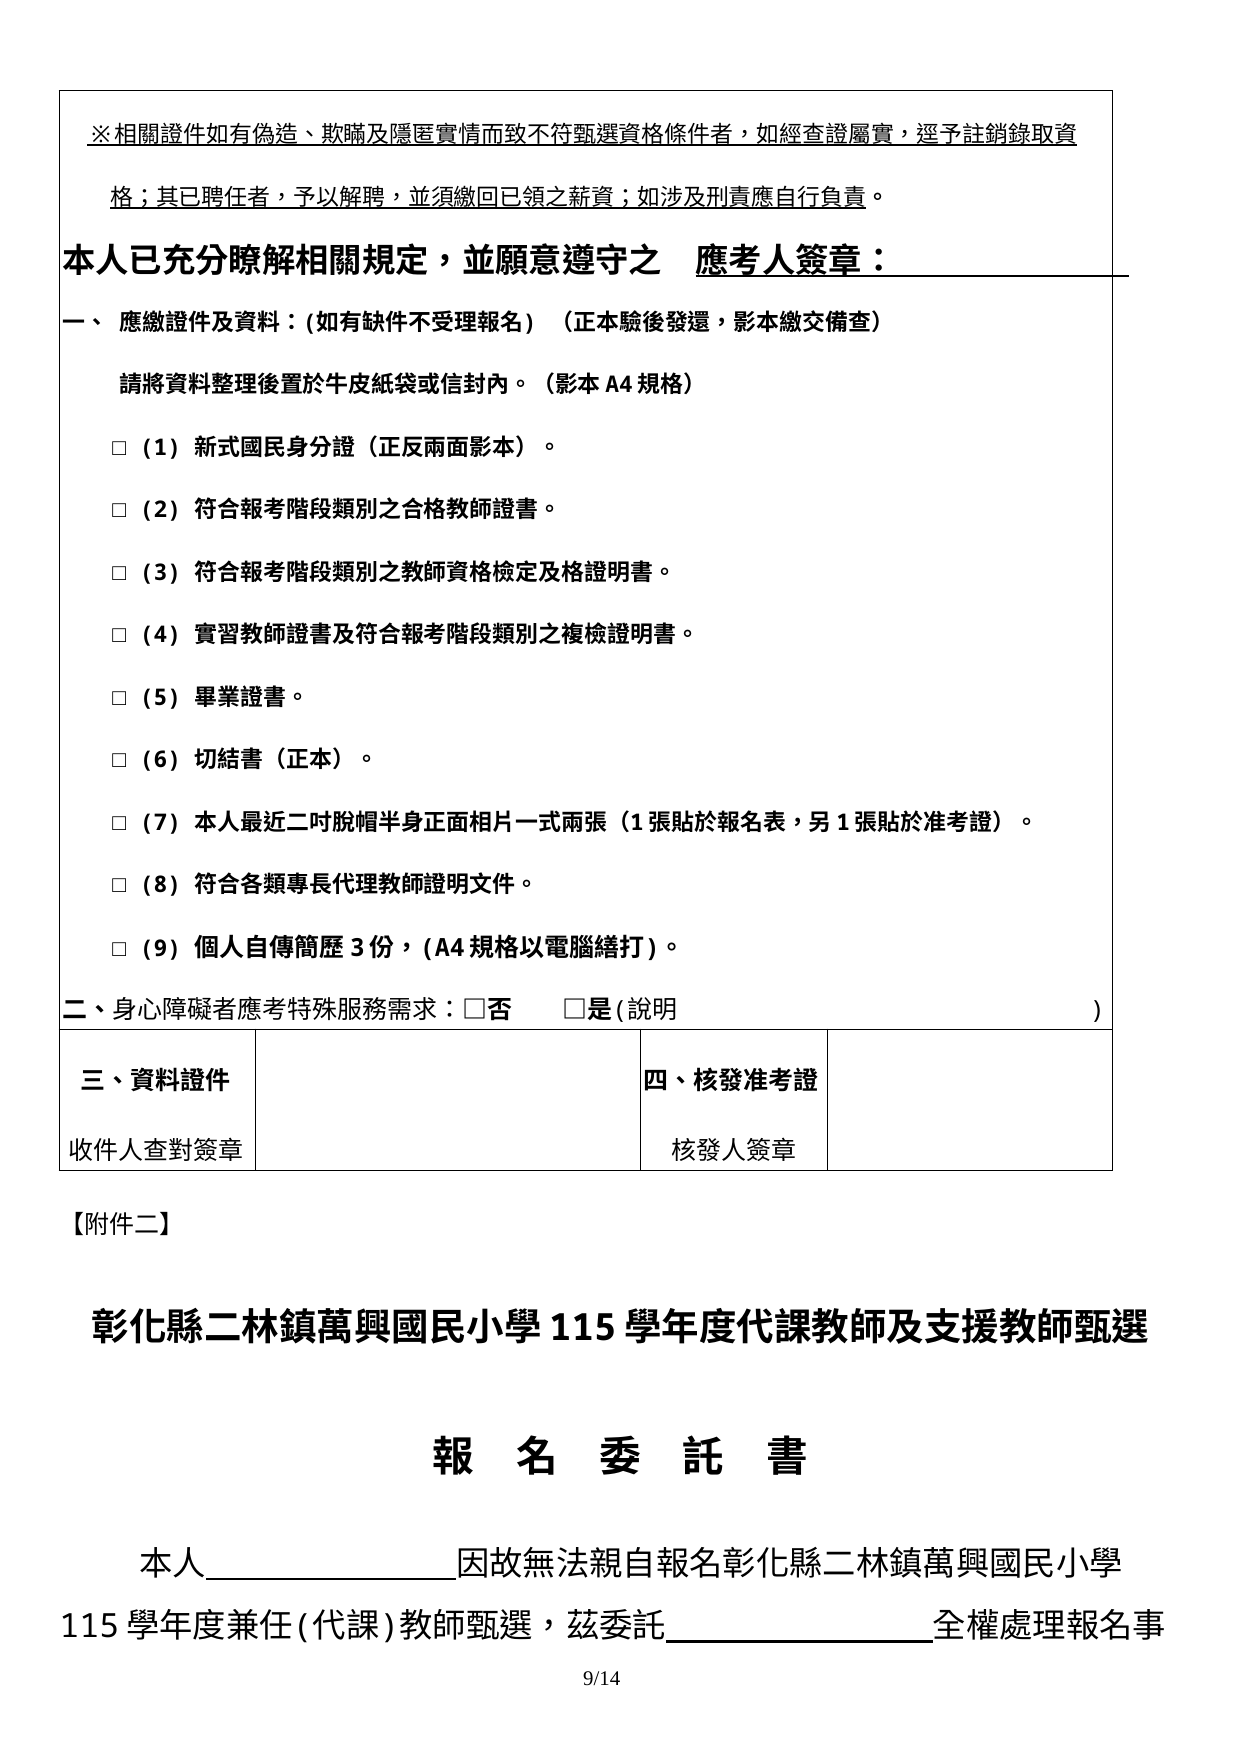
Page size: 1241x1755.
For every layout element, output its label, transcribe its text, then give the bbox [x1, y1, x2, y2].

text 本人 因故無法親自報名彰化縣二林鎮萬興國民小學115學年度兼任(代課)教師甄選，茲委託 全權處理報名事 [59, 1519, 1181, 1644]
table_cell 三、資料證件 收件人查對簽章 [60, 1030, 255, 1169]
table_header ※相關證件如有偽造、欺瞞及隱匿實情而致不符甄選資格條件者，如經查證屬實，逕予註銷錄取資格；其已聘任者，予以解聘，並須繳回已領之薪資；如涉及刑責應自行負責。 本人已充分瞭解相關規定，並願意遵守之 應考人簽章： 一、 應繳證件及資料：(如有缺件不受理報名) （正本驗後發還，影本繳交備查） 請將資料整理後置於牛皮紙袋或信封內。（影本A4規格） □ (1) 新式國民身分證（正反兩面影本）。 □ (2) 符合報考階段類別之合格教師證書。 □ (3) 符合報考階段類別之教師資格檢定及格證明書。 □ (4) 實習教師證書及符合報考階段類別之複檢證明書。 □ (5) 畢業證書。 □ (6) 切結書（正本）。 □ (7) 本人最近二吋脫帽半身正面相片一式兩張（1張貼於報名表，另1張貼於准考證）。 □ (8) 符合各類專長代理教師證明文件。 □ (9) 個人自傳簡歷3份，(A4規格以電腦繕打)。 二、身心障礙者應考特殊服務需求：□否 □是(說明 ) [60, 91, 1112, 1028]
table_cell [256, 1030, 640, 1169]
text 【附件二】 [59, 1204, 1181, 1241]
table_cell 四、核發准考證 核發人簽章 [641, 1030, 827, 1169]
text 報 名 委 託 書 [59, 1445, 1181, 1478]
table_cell [828, 1030, 1112, 1169]
text 彰化縣二林鎮萬興國民小學115學年度代課教師及支援教師甄選 [59, 1282, 1181, 1345]
